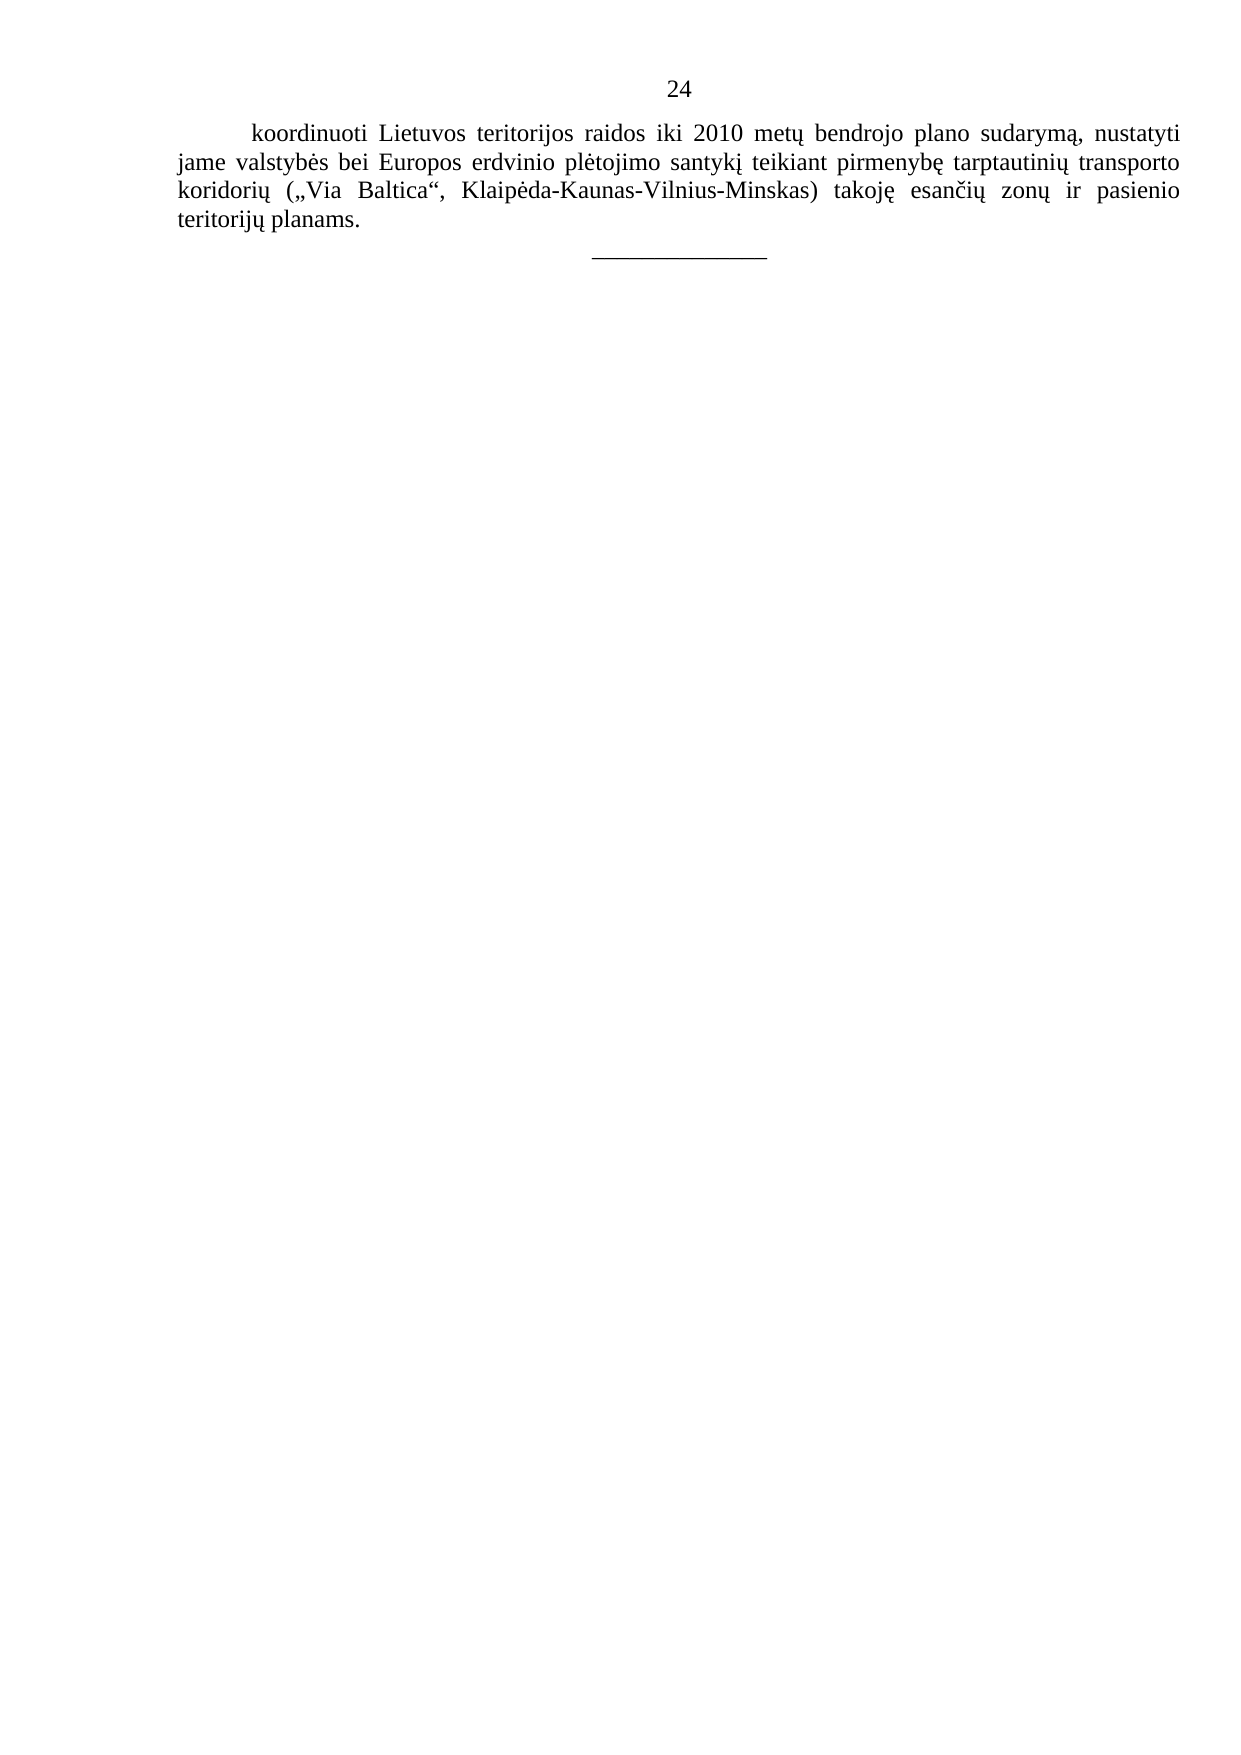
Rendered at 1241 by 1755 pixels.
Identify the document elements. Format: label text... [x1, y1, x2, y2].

text ______________ [177, 233, 1181, 262]
text koordinuoti Lietuvos teritorijos raidos iki 2010 metų bendrojo plano sudarymą, nustatyti jame valstybės bei Europos erdvinio plėtojimo santykį teikiant pirmenybę tarptautinių transporto koridorių („Via Baltica“, Klaipėda-Kaunas-Vilnius-Minskas) takoję esančių zonų ir pasienio teritorijų planams. [177, 118, 1181, 233]
